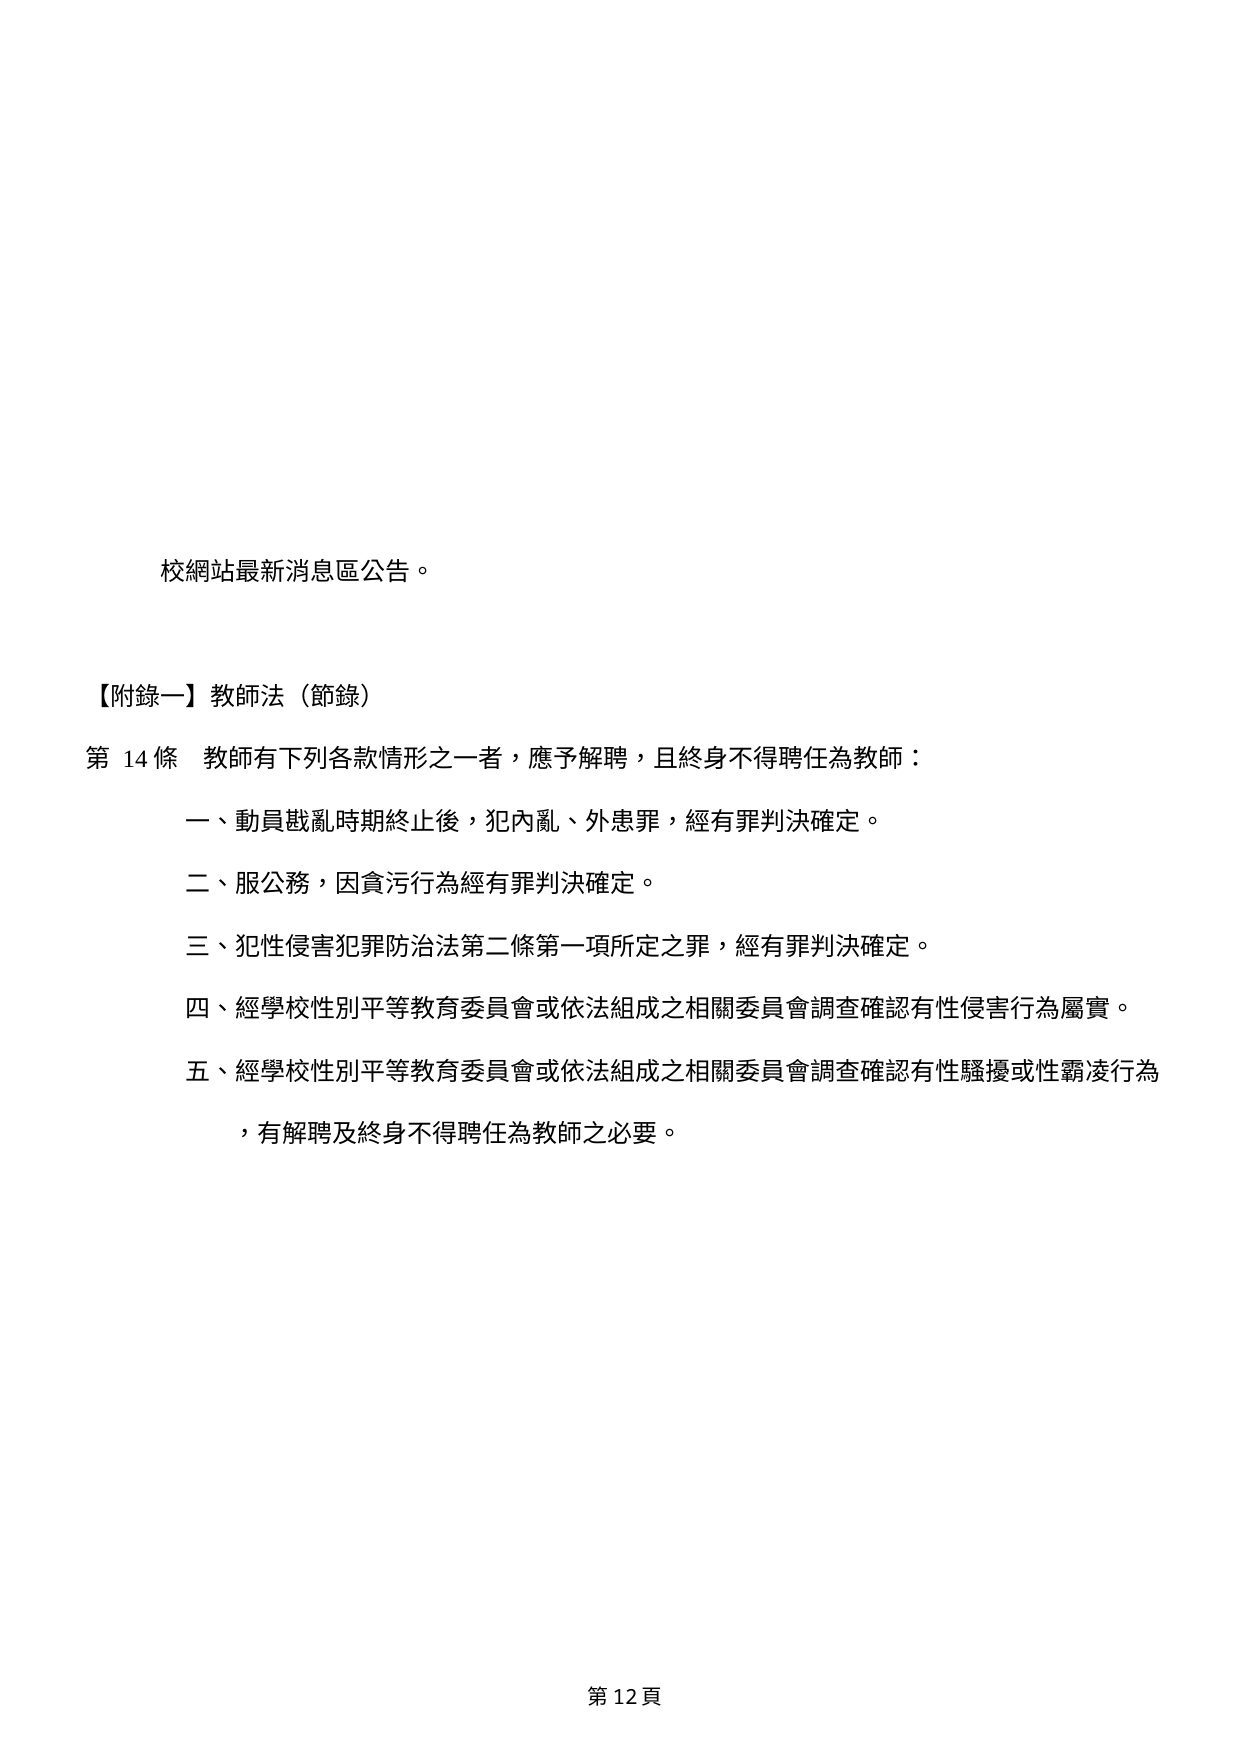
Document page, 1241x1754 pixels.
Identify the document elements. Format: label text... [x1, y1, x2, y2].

text ，有解聘及終身不得聘任為教師之必要。 [232, 1090, 1163, 1152]
text 第 14 條 教師有下列各款情形之一者，應予解聘，且終身不得聘任為教師： [85, 715, 1165, 777]
text 五、經學校性別平等教育委員會或依法組成之相關委員會調查確認有性騷擾或性霸凌行為 [185, 1027, 1163, 1090]
text 【附錄一】教師法（節錄） [85, 652, 1165, 715]
text 一、動員戡亂時期終止後，犯內亂、外患罪，經有罪判決確定。 [185, 777, 1163, 840]
text 四、經學校性別平等教育委員會或依法組成之相關委員會調查確認有性侵害行為屬實。 [185, 965, 1163, 1027]
text 校網站最新消息區公告。 [85, 527, 1165, 590]
text 三、犯性侵害犯罪防治法第二條第一項所定之罪，經有罪判決確定。 [185, 902, 1163, 965]
text 二、服公務，因貪污行為經有罪判決確定。 [185, 840, 1163, 902]
